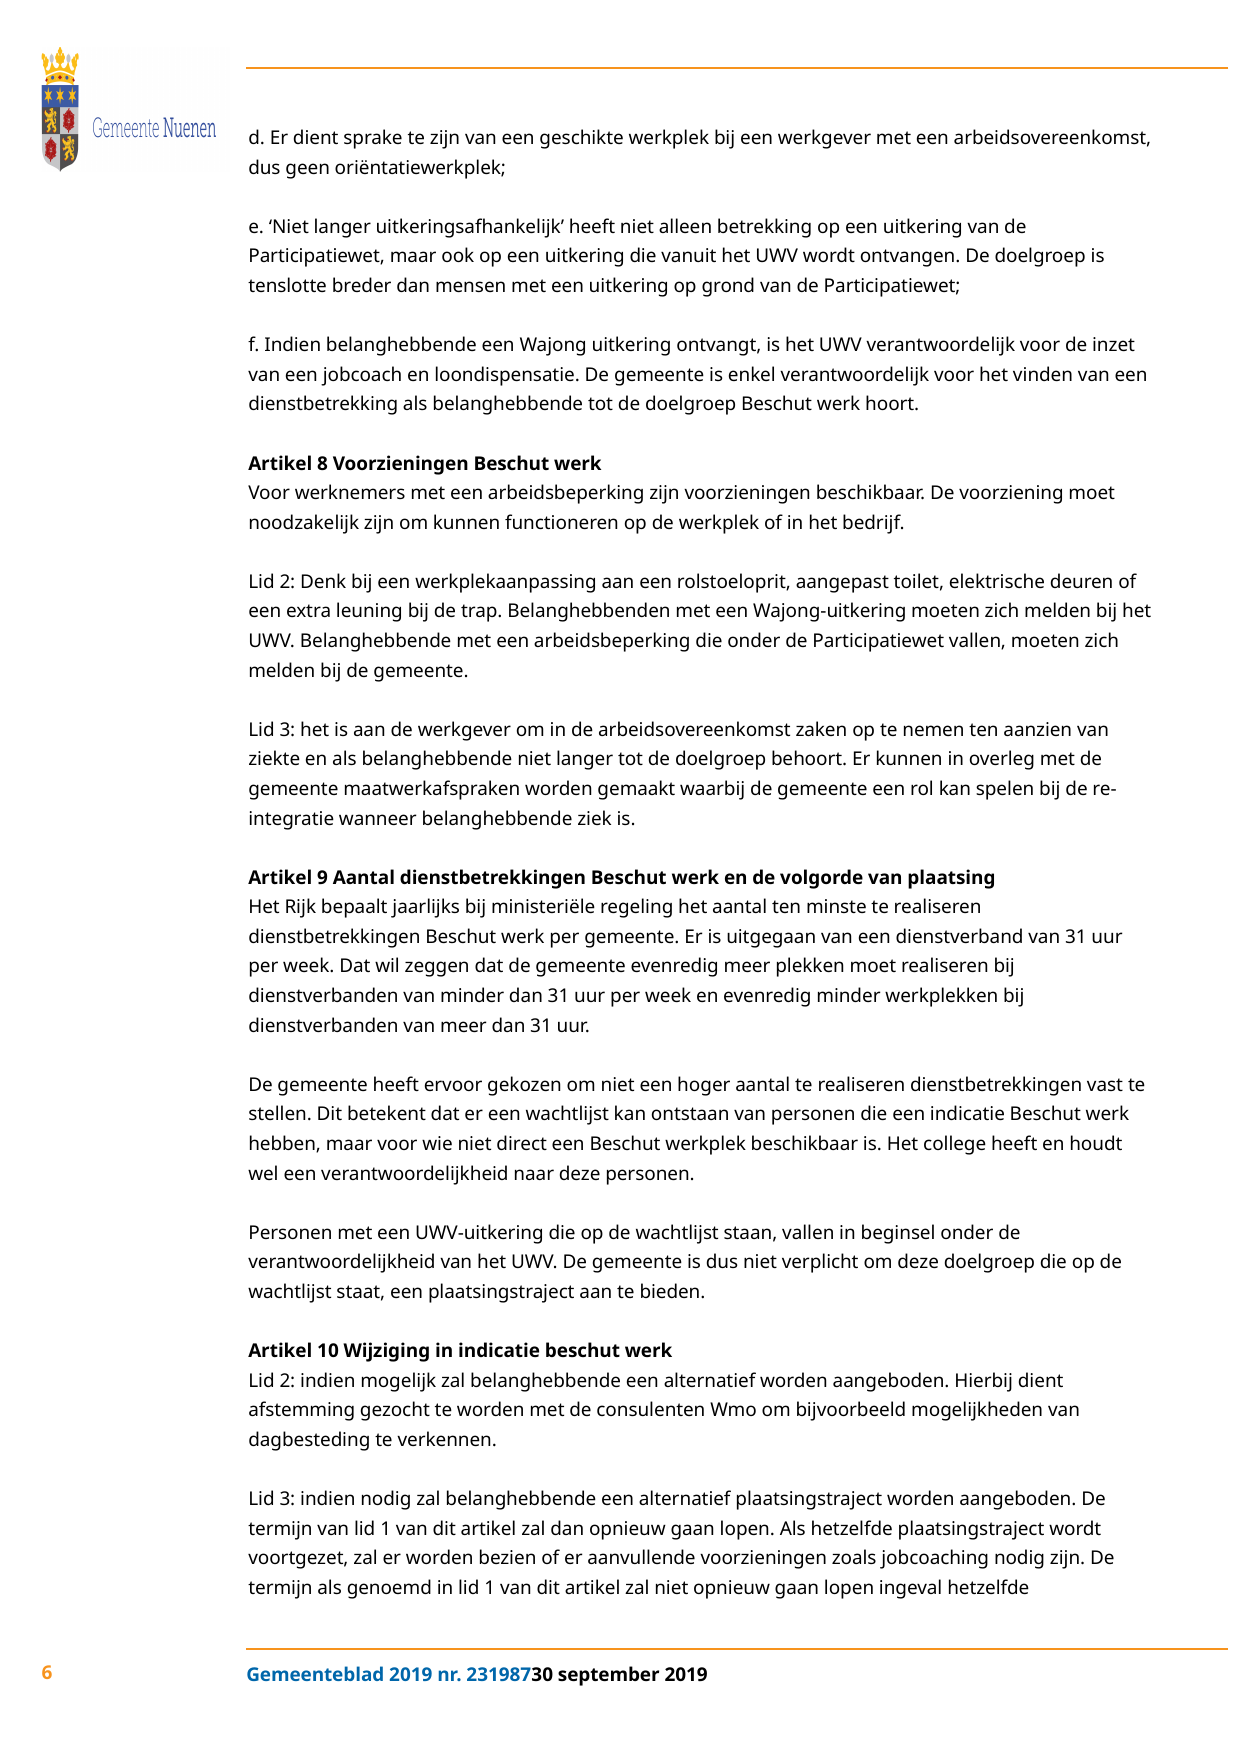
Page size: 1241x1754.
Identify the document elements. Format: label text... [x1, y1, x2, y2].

text Artikel 10 Wijziging in indicatie beschut werk [248, 1337, 1152, 1363]
text Personen met een UWV-uitkering die op de wachtlijst staan, vallen in beginsel onder de verantwoordelijkheid van het UWV. De gemeente is dus niet verplicht om deze doelgroep die op de wachtlijst staat, een plaatsingstraject aan te bieden. [248, 1219, 1152, 1304]
text Lid 3: het is aan de werkgever om in de arbeidsovereenkomst zaken op te nemen ten aanzien van ziekte en als belanghebbende niet langer tot de doelgroep behoort. Er kunnen in overleg met de gemeente maatwerkafspraken worden gemaakt waarbij de gemeente een rol kan spelen bij de re-integratie wanneer belanghebbende ziek is. [248, 716, 1152, 831]
text e. ‘Niet langer uitkeringsafhankelijk’ heeft niet alleen betrekking op een uitkering van de Participatiewet, maar ook op een uitkering die vanuit het UWV wordt ontvangen. De doelgroep is tenslotte breder dan mensen met een uitkering op grond van de Participatiewet; [248, 213, 1152, 298]
text Lid 3: indien nodig zal belanghebbende een alternatief plaatsingstraject worden aangeboden. De termijn van lid 1 van dit artikel zal dan opnieuw gaan lopen. Als hetzelfde plaatsingstraject wordt voortgezet, zal er worden bezien of er aanvullende voorzieningen zoals jobcoaching nodig zijn. De termijn als genoemd in lid 1 van dit artikel zal niet opnieuw gaan lopen ingeval hetzelfde [248, 1485, 1152, 1600]
text Artikel 8 Voorzieningen Beschut werk [248, 450, 1152, 476]
text Artikel 9 Aantal dienstbetrekkingen Beschut werk en de volgorde van plaatsing [248, 864, 1152, 890]
picture [41, 47, 231, 172]
text Lid 2: indien mogelijk zal belanghebbende een alternatief worden aangeboden. Hierbij dient afstemming gezocht te worden met de consulenten Wmo om bijvoorbeeld mogelijkheden van dagbesteding te verkennen. [248, 1367, 1152, 1452]
text De gemeente heeft ervoor gekozen om niet een hoger aantal te realiseren dienstbetrekkingen vast te stellen. Dit betekent dat er een wachtlijst kan ontstaan van personen die een indicatie Beschut werk hebben, maar voor wie niet direct een Beschut werkplek beschikbaar is. Het college heeft en houdt wel een verantwoordelijkheid naar deze personen. [248, 1071, 1152, 1186]
text f. Indien belanghebbende een Wajong uitkering ontvangt, is het UWV verantwoordelijk voor de inzet van een jobcoach en loondispensatie. De gemeente is enkel verantwoordelijk voor het vinden van een dienstbetrekking als belanghebbende tot de doelgroep Beschut werk hoort. [248, 331, 1152, 416]
text Het Rijk bepaalt jaarlijks bij ministeriële regeling het aantal ten minste te realiseren dienstbetrekkingen Beschut werk per gemeente. Er is uitgegaan van een dienstverband van 31 uur per week. Dat wil zeggen dat de gemeente evenredig meer plekken moet realiseren bij dienstverbanden van minder dan 31 uur per week en evenredig minder werkplekken bij dienstverbanden van meer dan 31 uur. [248, 893, 1152, 1038]
text Voor werknemers met een arbeidsbeperking zijn voorzieningen beschikbaar. De voorziening moet noodzakelijk zijn om kunnen functioneren op de werkplek of in het bedrijf. [248, 479, 1152, 535]
text Lid 2: Denk bij een werkplekaanpassing aan een rolstoeloprit, aangepast toilet, elektrische deuren of een extra leuning bij de trap. Belanghebbenden met een Wajong-uitkering moeten zich melden bij het UWV. Belanghebbende met een arbeidsbeperking die onder de Participatiewet vallen, moeten zich melden bij de gemeente. [248, 568, 1152, 683]
text d. Er dient sprake te zijn van een geschikte werkplek bij een werkgever met een arbeidsovereenkomst, dus geen oriëntatiewerkplek; [248, 124, 1152, 180]
